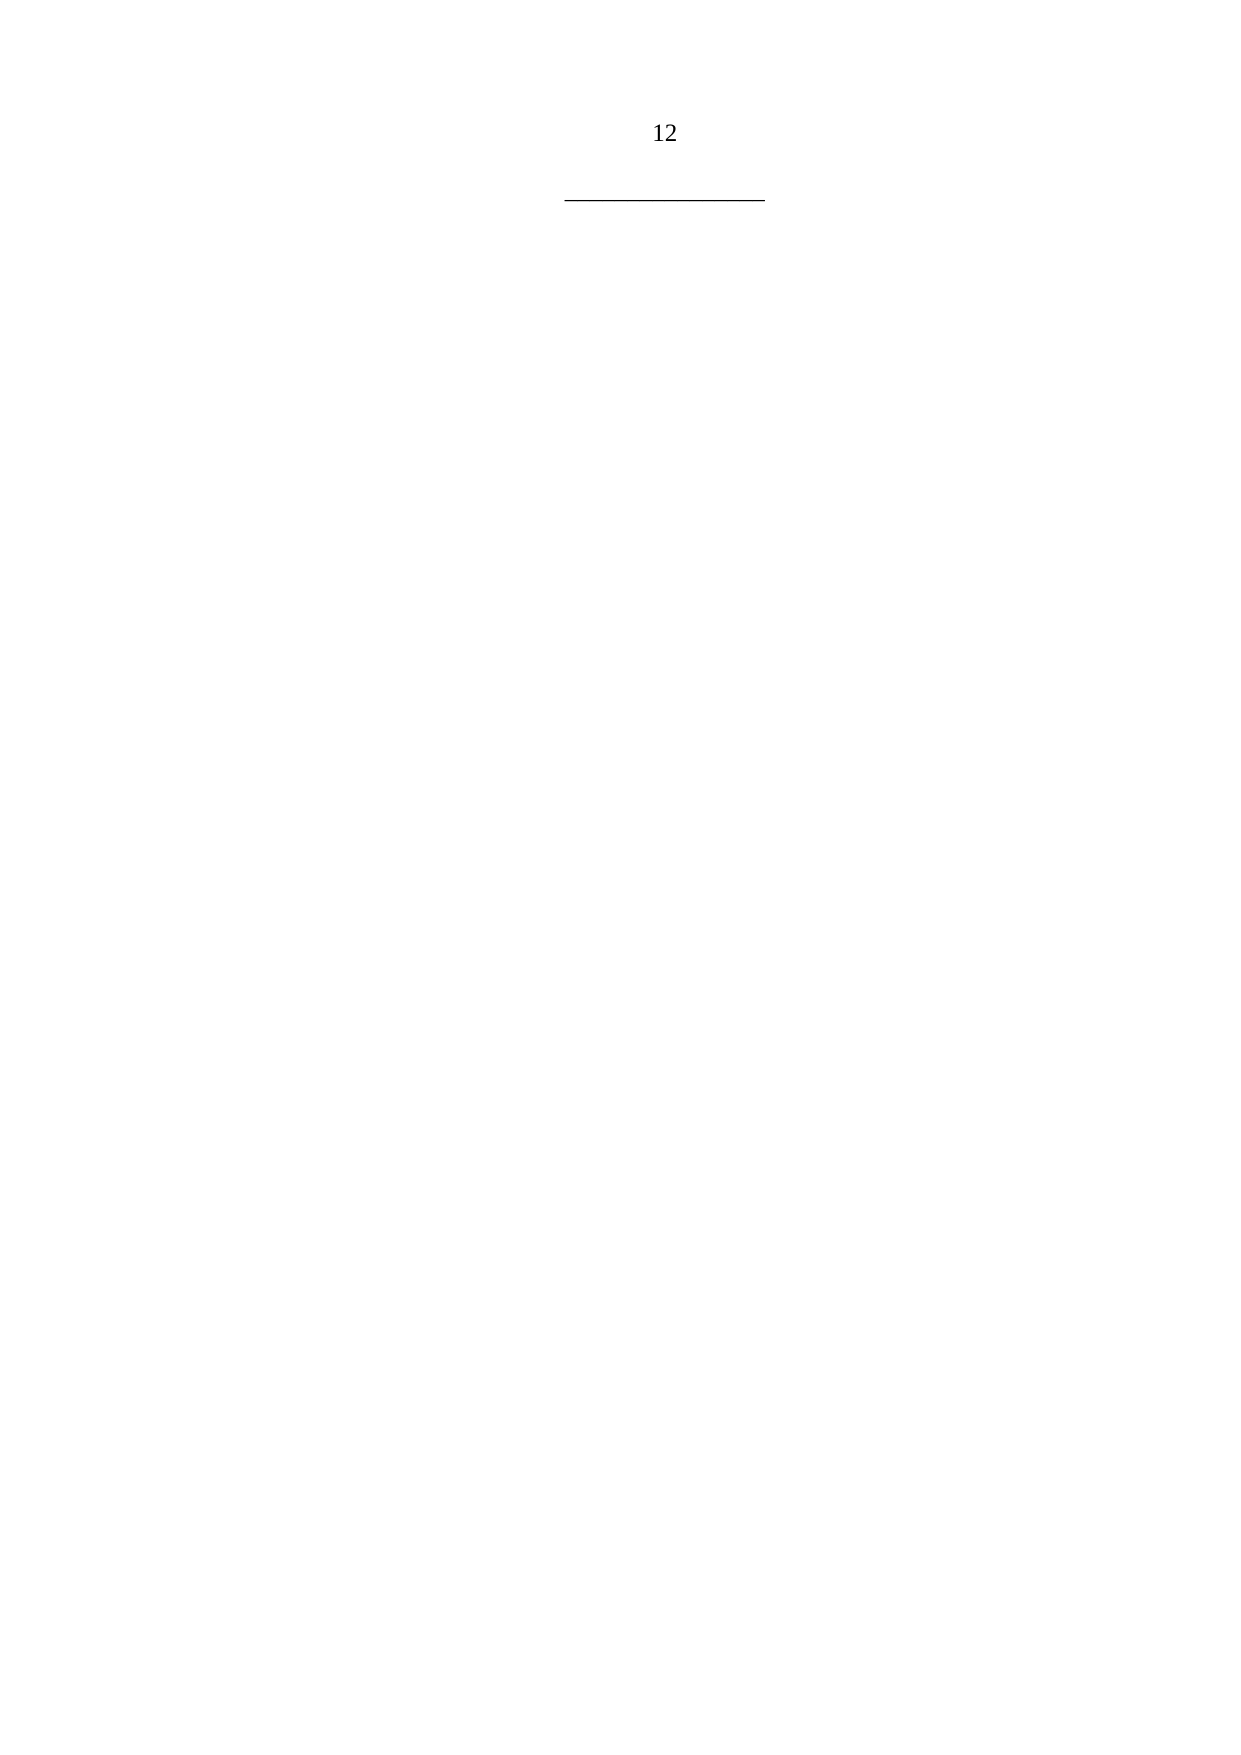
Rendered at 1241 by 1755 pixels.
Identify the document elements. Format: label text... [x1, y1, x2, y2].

text ________________ [177, 176, 1152, 204]
